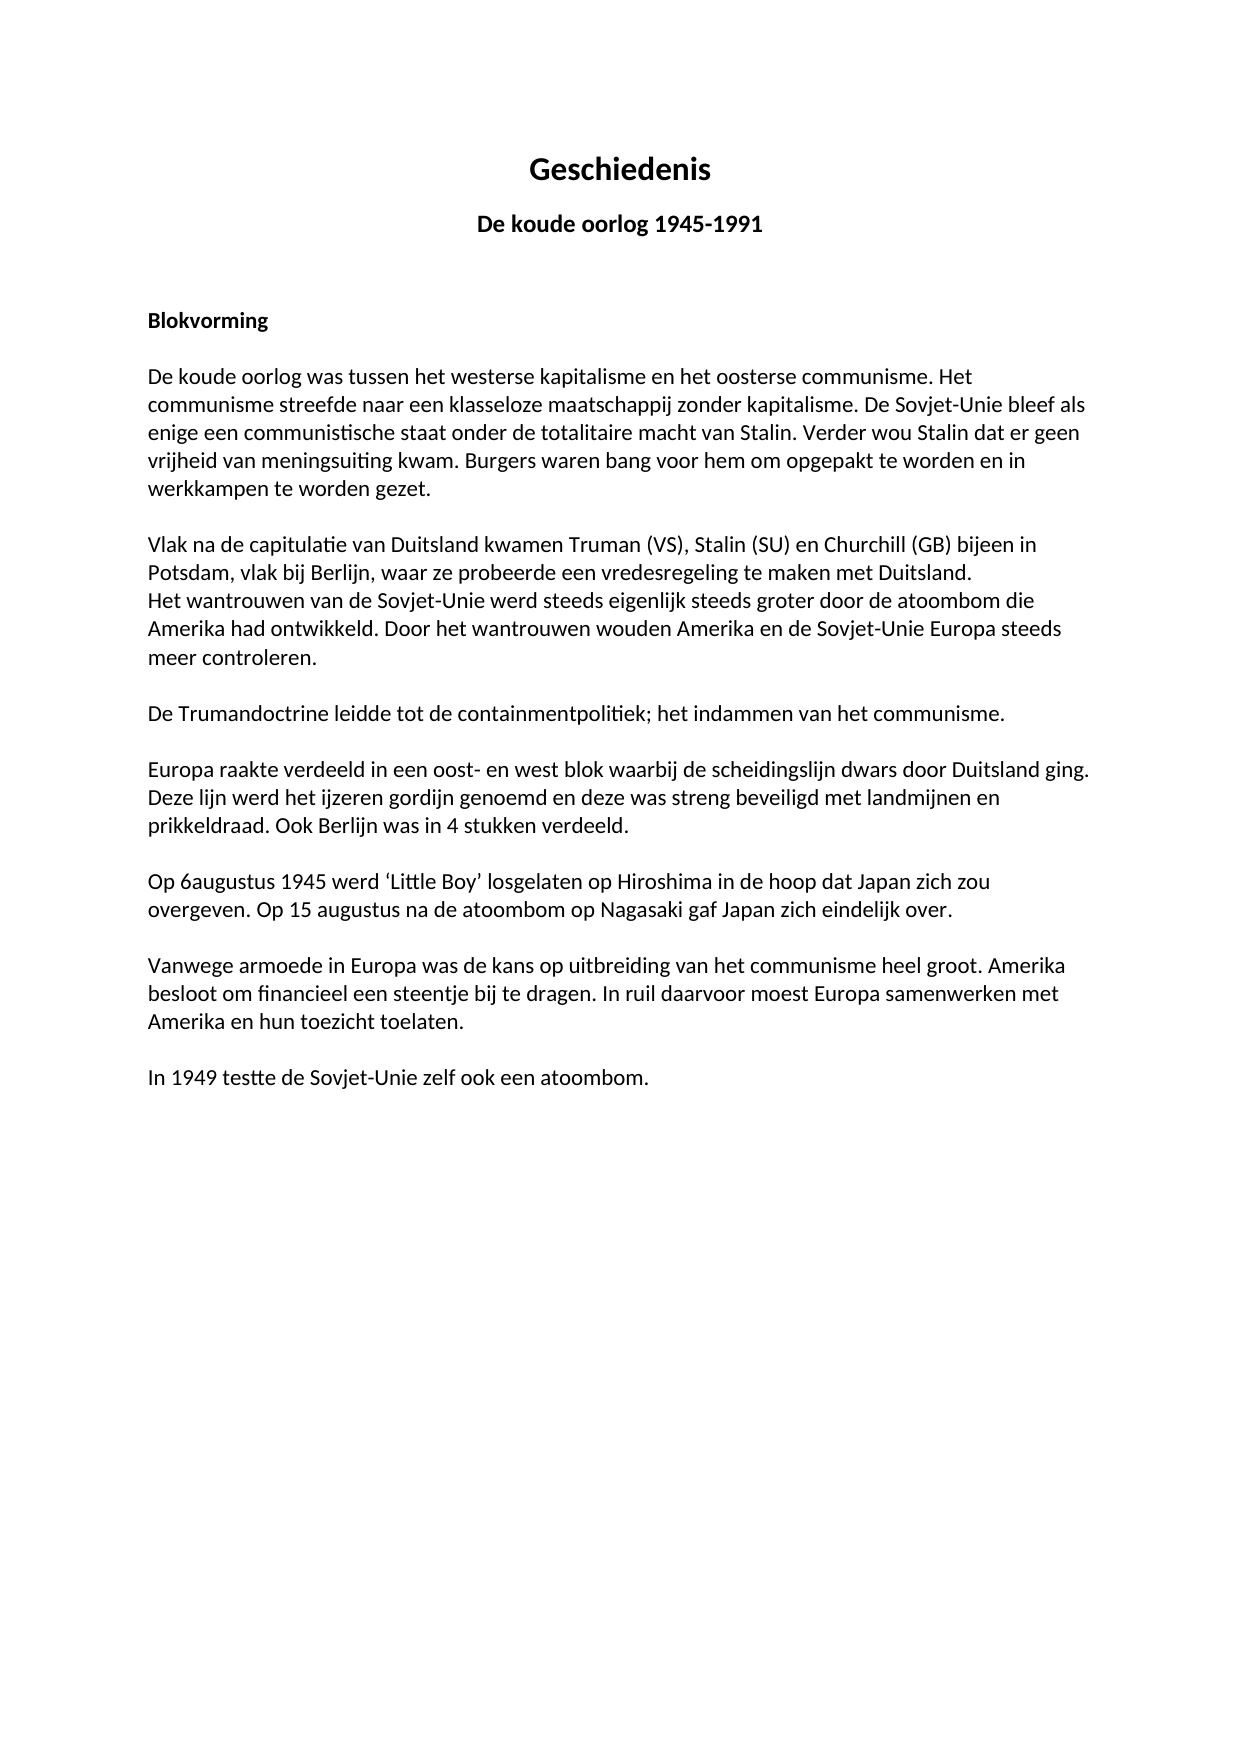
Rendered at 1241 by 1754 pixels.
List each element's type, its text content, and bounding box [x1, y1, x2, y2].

text De koude oorlog 1945-1991 [148, 208, 1093, 238]
text Vanwege armoede in Europa was de kans op uitbreiding van het communisme heel groot. Amerika besloot om financieel een steentje bij te dragen. In ruil daarvoor moest Europa samenwerken met Amerika en hun toezicht toelaten. [148, 951, 1093, 1035]
text Vlak na de capitulatie van Duitsland kwamen Truman (VS), Stalin (SU) en Churchill (GB) bijeen in Potsdam, vlak bij Berlijn, waar ze probeerde een vredesregeling te maken met Duitsland. [148, 531, 1093, 587]
text Europa raakte verdeeld in een oost- en west blok waarbij de scheidingslijn dwars door Duitsland ging. Deze lijn werd het ijzeren gordijn genoemd en deze was streng beveiligd met landmijnen en prikkeldraad. Ook Berlijn was in 4 stukken verdeeld. [148, 755, 1093, 839]
text Geschiedenis [148, 148, 1093, 188]
text De koude oorlog was tussen het westerse kapitalisme en het oosterse communisme. Het communisme streefde naar een klasseloze maatschappij zonder kapitalisme. De Sovjet-Unie bleef als enige een communistische staat onder de totalitaire macht van Stalin. Verder wou Stalin dat er geen vrijheid van meningsuiting kwam. Burgers waren bang voor hem om opgepakt te worden en in werkkampen te worden gezet. [148, 362, 1093, 502]
text Blokvorming [148, 306, 1093, 334]
text Op 6augustus 1945 werd ‘Little Boy’ losgelaten op Hiroshima in de hoop dat Japan zich zou overgeven. Op 15 augustus na de atoombom op Nagasaki gaf Japan zich eindelijk over. [148, 867, 1093, 923]
text In 1949 testte de Sovjet-Unie zelf ook een atoombom. [148, 1063, 1093, 1091]
text Het wantrouwen van de Sovjet-Unie werd steeds eigenlijk steeds groter door de atoombom die Amerika had ontwikkeld. Door het wantrouwen wouden Amerika en de Sovjet-Unie Europa steeds meer controleren. [148, 587, 1093, 671]
text De Trumandoctrine leidde tot de containmentpolitiek; het indammen van het communisme. [148, 699, 1093, 727]
